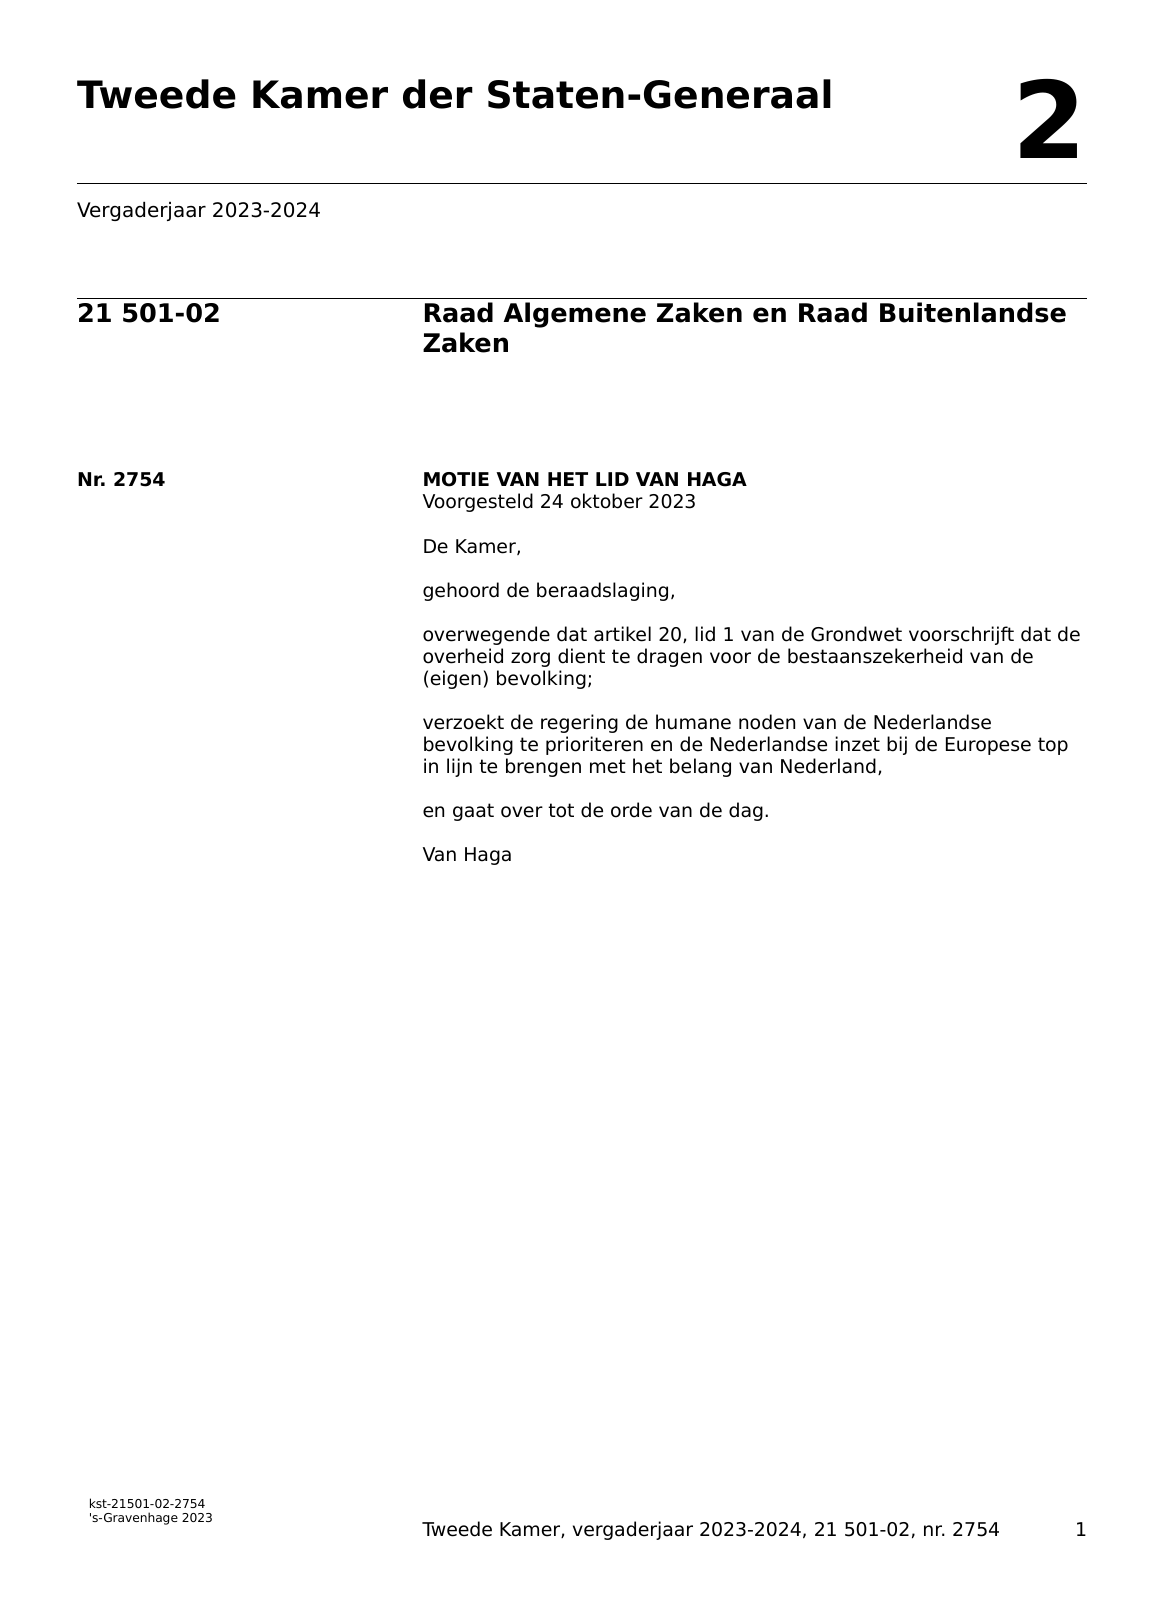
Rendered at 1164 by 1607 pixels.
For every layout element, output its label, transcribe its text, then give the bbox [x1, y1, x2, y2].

table_cell Vergaderjaar 2023-2024 [77, 184, 1087, 298]
text kst-21501-02-2754 [88, 1497, 323, 1511]
text verzoekt de regering de humane noden van de Nederlandse bevolking te prioriteren en de Nederlandse inzet bij de Europese top in lijn te brengen met het belang van Nederland, [422, 712, 1087, 778]
text 's-Gravenhage 2023 [88, 1511, 323, 1525]
subtitle 21 501-02 Raad Algemene Zaken en Raad Buitenlandse Zaken [77, 299, 1087, 358]
text De Kamer, [422, 536, 1087, 557]
subtitle Nr. 2754 MOTIE VAN HET LID VAN HAGA [77, 469, 1087, 491]
text Van Haga [422, 844, 1087, 866]
table_header 2 [886, 59, 1087, 183]
text en gaat over tot de orde van de dag. [422, 800, 1087, 822]
text gehoord de beraadslaging, [422, 580, 1087, 602]
text overwegende dat artikel 20, lid 1 van de Grondwet voorschrijft dat de overheid zorg dient te dragen voor de bestaanszekerheid van de (eigen) bevolking; [422, 624, 1087, 690]
text Voorgesteld 24 oktober 2023 [422, 491, 1087, 513]
table_header Tweede Kamer der Staten-Generaal [77, 59, 886, 183]
